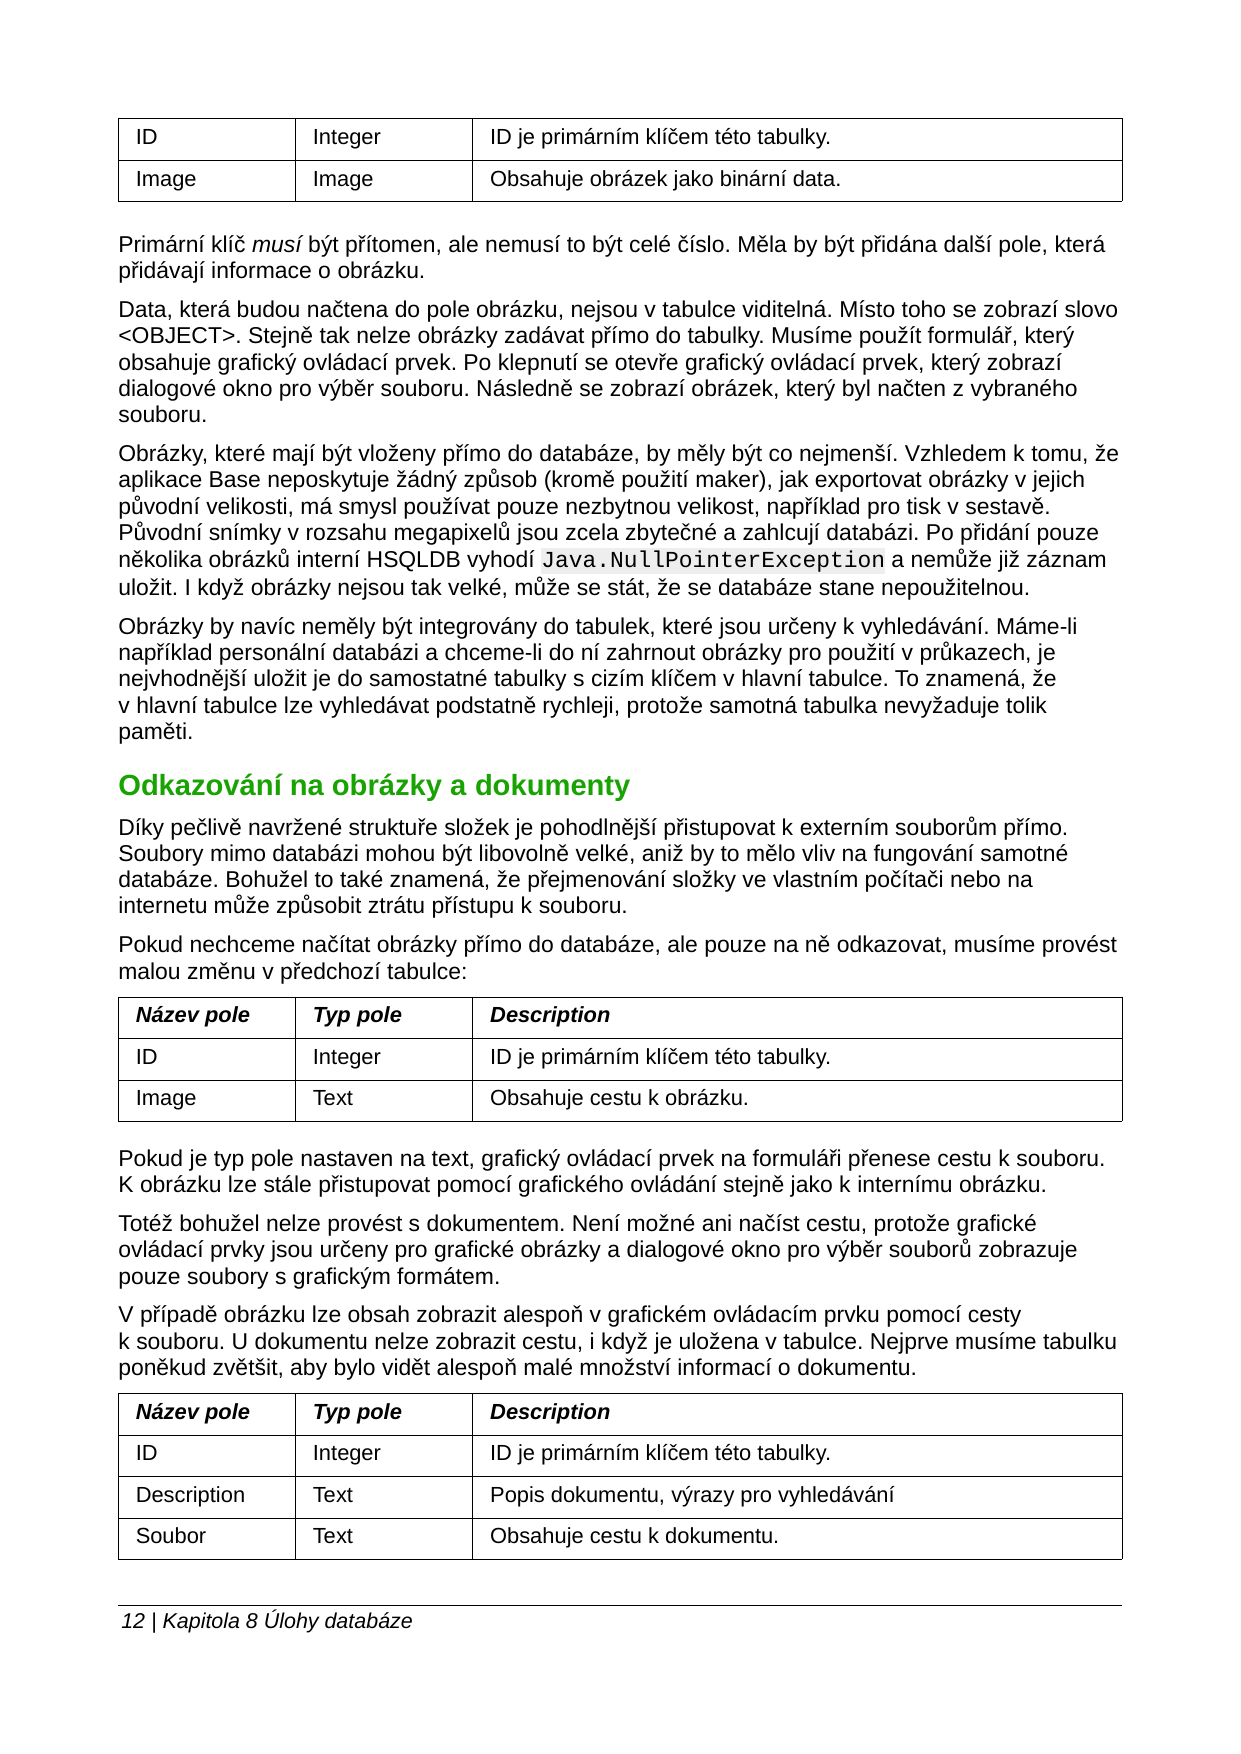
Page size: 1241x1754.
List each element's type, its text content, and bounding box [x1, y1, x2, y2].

table_cell ID je primárním klíčem této tabulky. [473, 1436, 1122, 1476]
text Pokud je typ pole nastaven na text, grafický ovládací prvek na formuláři přenese cestu k souboru. K obrázku lze stále přistupovat pomocí grafického ovládání stejně jako k internímu obrázku. [118, 1145, 1122, 1197]
table_cell Image [119, 1081, 295, 1121]
text V případě obrázku lze obsah zobrazit alespoň v grafickém ovládacím prvku pomocí cesty k souboru. U dokumentu nelze zobrazit cestu, i když je uložena v tabulce. Nejprve musíme tabulku poněkud zvětšit, aby bylo vidět alespoň malé množství informací o dokumentu. [118, 1301, 1122, 1381]
table_header Název pole [119, 998, 295, 1038]
table_header Typ pole [296, 998, 472, 1038]
table_cell Text [296, 1081, 472, 1121]
table_cell Image [119, 161, 295, 201]
subtitle Odkazování na obrázky a dokumenty [118, 768, 1122, 802]
table_cell Description [119, 1477, 295, 1517]
text Totéž bohužel nelze provést s dokumentem. Není možné ani načíst cestu, protože grafické ovládací prvky jsou určeny pro grafické obrázky a dialogové okno pro výběr souborů zobrazuje pouze soubory s grafickým formátem. [118, 1210, 1122, 1289]
table_cell Image [296, 161, 472, 201]
table_cell Integer [296, 1436, 472, 1476]
table_cell Integer [296, 119, 472, 159]
text Pokud nechceme načítat obrázky přímo do databáze, ale pouze na ně odkazovat, musíme provést malou změnu v předchozí tabulce: [118, 931, 1122, 984]
table_cell ID [119, 119, 295, 159]
table_cell Obsahuje cestu k obrázku. [473, 1081, 1122, 1121]
table_cell Obsahuje cestu k dokumentu. [473, 1519, 1122, 1559]
text Obrázky by navíc neměly být integrovány do tabulek, které jsou určeny k vyhledávání. Máme-li například personální databázi a chceme-li do ní zahrnout obrázky pro použití v průkazech, je nejvhodnější uložit je do samostatné tabulky s cizím klíčem v hlavní tabulce. To znamená, že v hlavní tabulce lze vyhledávat podstatně rychleji, protože samotná tabulka nevyžaduje tolik paměti. [118, 613, 1122, 744]
text Primární klíč musí být přítomen, ale nemusí to být celé číslo. Měla by být přidána další pole, která přidávají informace o obrázku. [118, 231, 1122, 283]
table_cell Integer [296, 1039, 472, 1079]
table_cell Text [296, 1477, 472, 1517]
table_header Description [473, 998, 1122, 1038]
text Data, která budou načtena do pole obrázku, nejsou v tabulce viditelná. Místo toho se zobrazí slovo <OBJECT>. Stejně tak nelze obrázky zadávat přímo do tabulky. Musíme použít formulář, který obsahuje grafický ovládací prvek. Po klepnutí se otevře grafický ovládací prvek, který zobrazí dialogové okno pro výběr souboru. Následně se zobrazí obrázek, který byl načten z vybraného souboru. [118, 296, 1122, 428]
table_header Název pole [119, 1394, 295, 1434]
table_cell Soubor [119, 1519, 295, 1559]
table_cell ID je primárním klíčem této tabulky. [473, 119, 1122, 159]
table_cell Popis dokumentu, výrazy pro vyhledávání [473, 1477, 1122, 1517]
text Díky pečlivě navržené struktuře složek je pohodlnější přistupovat k externím souborům přímo. Soubory mimo databázi mohou být libovolně velké, aniž by to mělo vliv na fungování samotné databáze. Bohužel to také znamená, že přejmenování složky ve vlastním počítači nebo na internetu může způsobit ztrátu přístupu k souboru. [118, 813, 1122, 919]
table_cell ID [119, 1039, 295, 1079]
table_header Description [473, 1394, 1122, 1434]
text Obrázky, které mají být vloženy přímo do databáze, by měly být co nejmenší. Vzhledem k tomu, že aplikace Base neposkytuje žádný způsob (kromě použití maker), jak exportovat obrázky v jejich původní velikosti, má smysl používat pouze nezbytnou velikost, například pro tisk v sestavě. Původní snímky v rozsahu megapixelů jsou zcela zbytečné a zahlcují databázi. Po přidání pouze několika obrázků interní HSQLDB vyhodí Java.NullPointerException a nemůže již záznam uložit. I když obrázky nejsou tak velké, může se stát, že se databáze stane nepoužitelnou. [118, 440, 1122, 600]
table_cell ID [119, 1436, 295, 1476]
table_cell Text [296, 1519, 472, 1559]
table_cell Obsahuje obrázek jako binární data. [473, 161, 1122, 201]
table_cell ID je primárním klíčem této tabulky. [473, 1039, 1122, 1079]
table_header Typ pole [296, 1394, 472, 1434]
